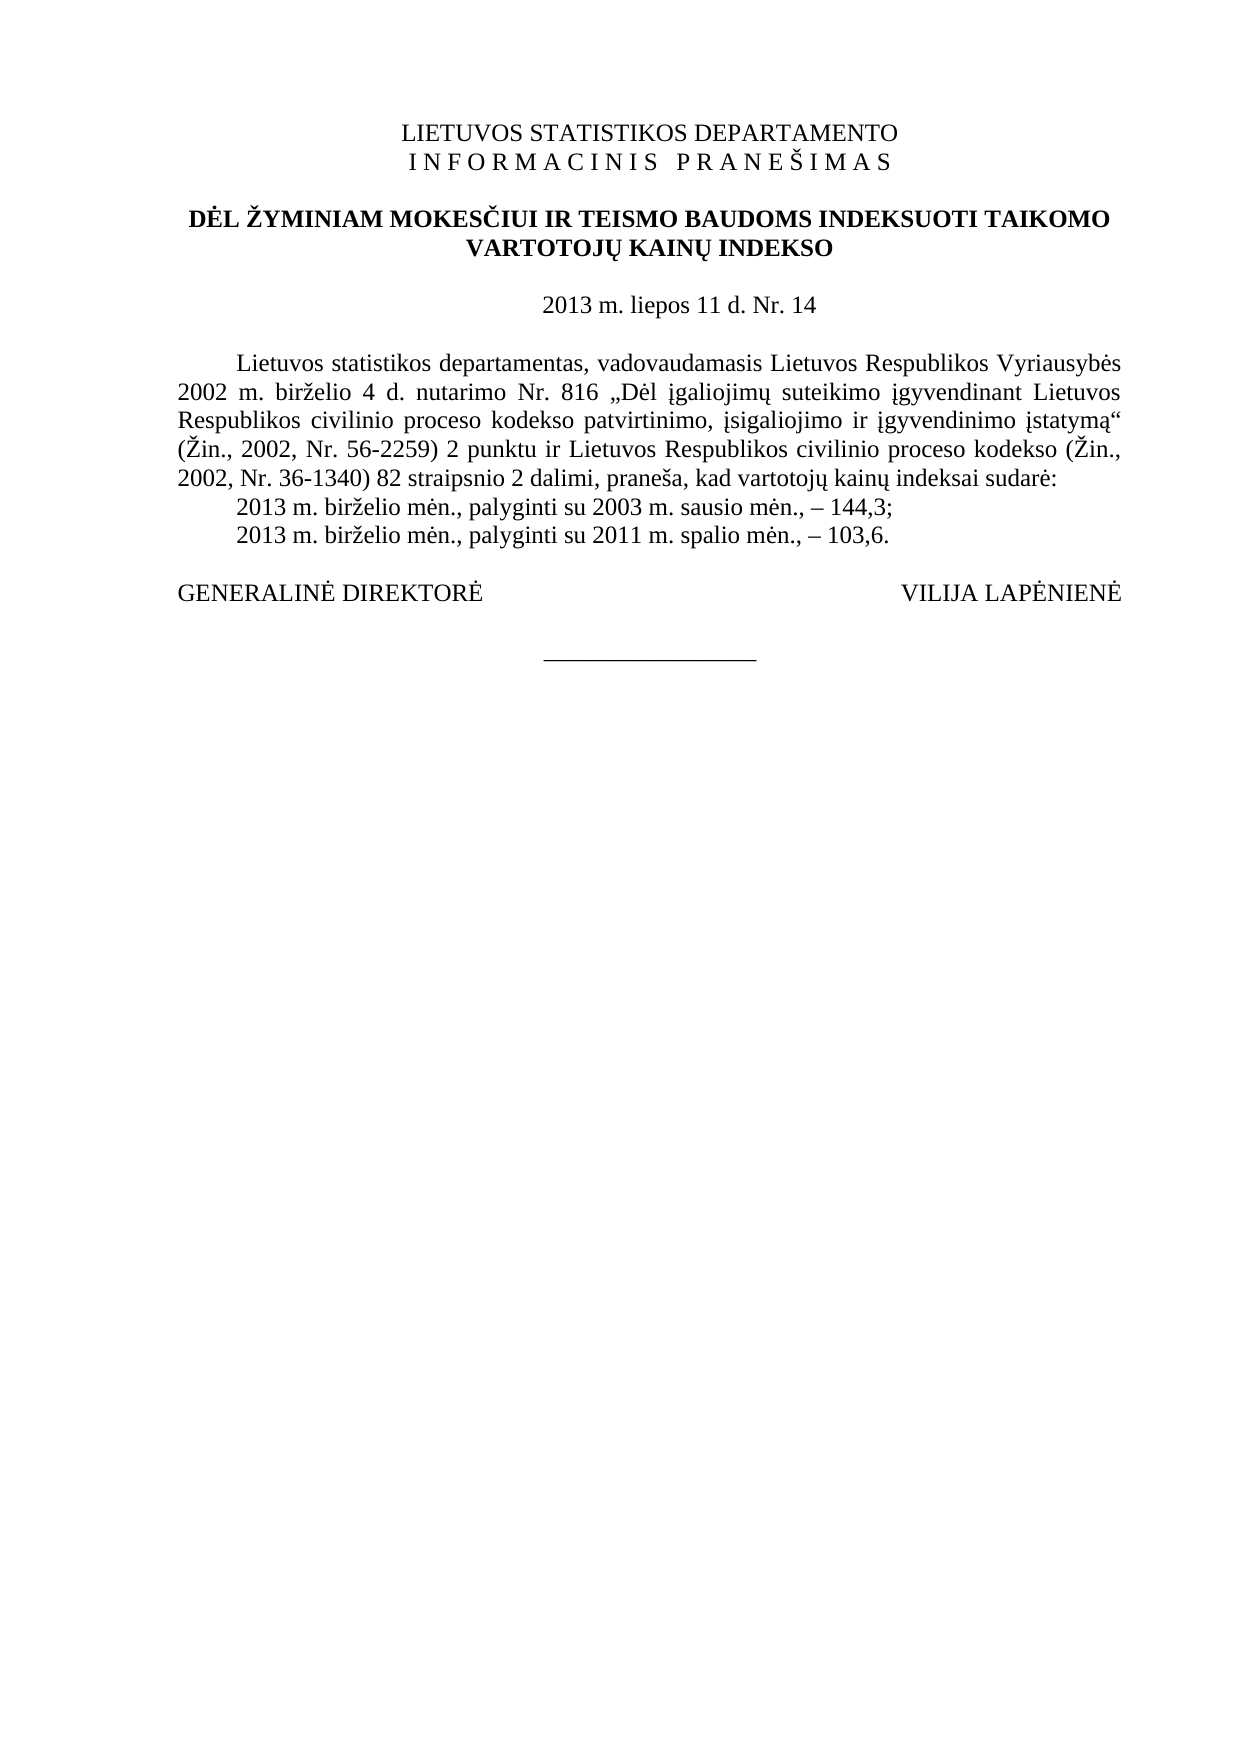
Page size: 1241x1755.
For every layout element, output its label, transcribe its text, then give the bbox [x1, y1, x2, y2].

text 2013 m. liepos 11 d. Nr. 14 [177, 291, 1122, 319]
text I N F O R M A C I N I S P R A N E Š I M A S [177, 147, 1122, 176]
text LIETUVOS STATISTIKOS DEPARTAMENTO [177, 118, 1122, 147]
text DĖL ŽYMINIAM MOKESČIUI IR TEISMO BAUDOMS INDEKSUOTI TAIKOMO VARTOTOJŲ KAINŲ INDEKSO [177, 204, 1122, 262]
text _________________ [177, 636, 1122, 664]
text 2013 m. birželio mėn., palyginti su 2003 m. sausio mėn., – 144,3; [177, 492, 1122, 521]
text Lietuvos statistikos departamentas, vadovaudamasis Lietuvos Respublikos Vyriausybės 2002 m. birželio 4 d. nutarimo Nr. 816 „Dėl įgaliojimų suteikimo įgyvendinant Lietuvos Respublikos civilinio proceso kodekso patvirtinimo, įsigaliojimo ir įgyvendinimo įstatymą“ (Žin., 2002, Nr. 56-2259) 2 punktu ir Lietuvos Respublikos civilinio proceso kodekso (Žin., 2002, Nr. 36-1340) 82 straipsnio 2 dalimi, praneša, kad vartotojų kainų indeksai sudarė: [177, 348, 1122, 492]
text 2013 m. birželio mėn., palyginti su 2011 m. spalio mėn., – 103,6. [177, 521, 1122, 549]
text Generalinė direktorė Vilija Lapėnienė [177, 578, 1122, 607]
